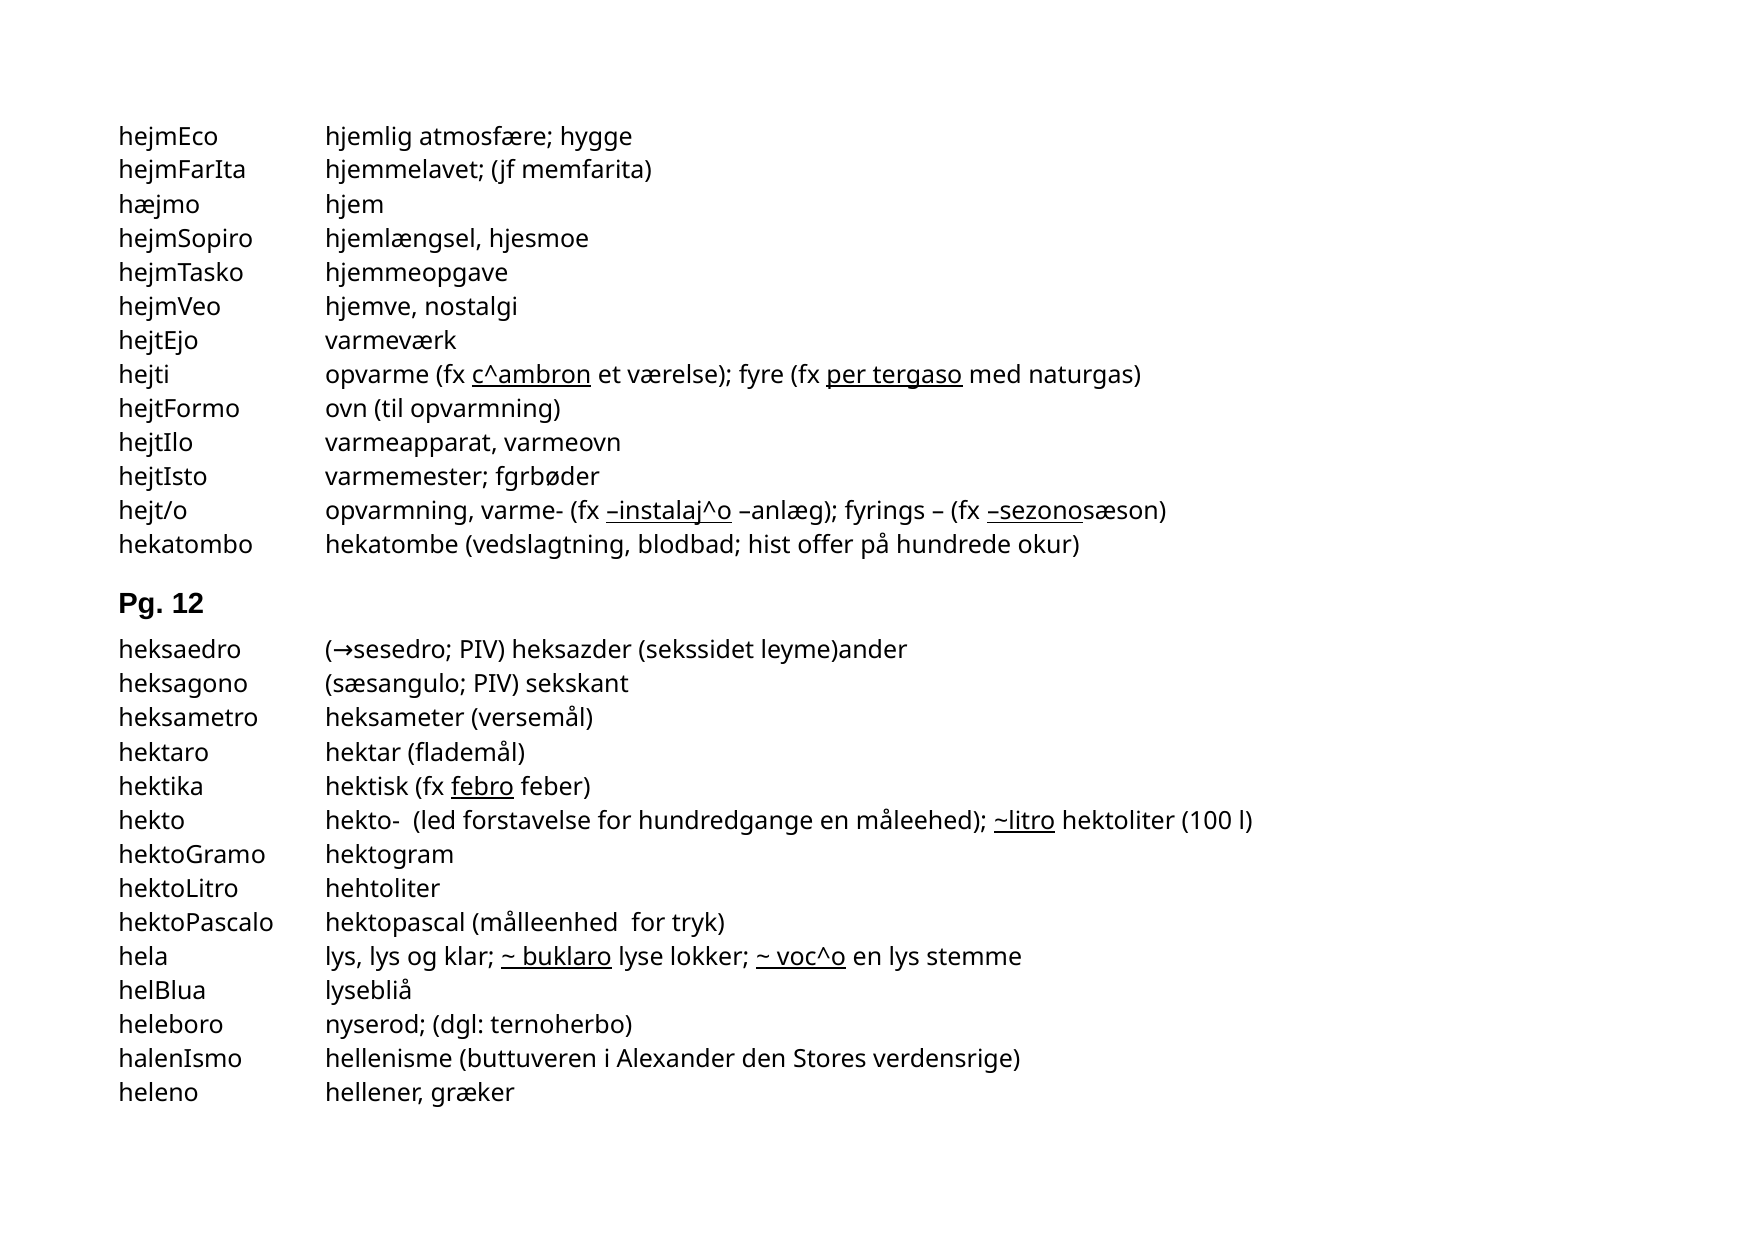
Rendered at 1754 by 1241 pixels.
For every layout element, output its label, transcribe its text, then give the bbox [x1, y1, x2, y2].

subtitle Pg. 12 [118, 586, 1636, 619]
text hekatombo hekatombe (vedslagtning, blodbad; hist offer på hundrede okur) [118, 527, 1636, 561]
text hejmEco hjemlig atmosfære; hygge [118, 118, 1636, 152]
text heleboro nyserod; (dgl: ternoherbo) [118, 1007, 1636, 1041]
text hæjmo hjem [118, 186, 1636, 220]
text heleno hellener, græker [118, 1075, 1636, 1109]
text hektoGramo hektogram [118, 836, 1636, 870]
text hektoPascalo hektopascal (målleenhed for tryk) [118, 904, 1636, 938]
text hektoLitro hehtoliter [118, 870, 1636, 904]
text hejmFarIta hjemmelavet; (jf memfarita) [118, 152, 1636, 186]
text hekto hekto- (led forstavelse for hundredgange en måleehed); ~litro hektoliter (100 l) [118, 802, 1636, 836]
text helBlua lysebliå [118, 973, 1636, 1007]
text heksagono (sæsangulo; PIV) sekskant [118, 666, 1636, 700]
text heksametro heksameter (versemål) [118, 700, 1636, 734]
text hejti opvarme (fx c^ambron et værelse); fyre (fx per tergaso med naturgas) [118, 357, 1636, 391]
text hejmSopiro hjemlængsel, hjesmoe [118, 220, 1636, 254]
text hektika hektisk (fx febro feber) [118, 768, 1636, 802]
text hejt/o opvarmning, varme- (fx –instalaj^o –anlæg); fyrings – (fx –sezonosæson) [118, 493, 1636, 527]
text hejtEjo varmeværk [118, 322, 1636, 357]
text hejtIlo varmeapparat, varmeovn [118, 425, 1636, 459]
text hektaro hektar (flademål) [118, 734, 1636, 768]
text heksaedro (→sesedro; PIV) heksazder (sekssidet leyme)ander [118, 632, 1636, 666]
text hejmTasko hjemmeopgave [118, 254, 1636, 288]
text hela lys, lys og klar; ~ buklaro lyse lokker; ~ voc^o en lys stemme [118, 938, 1636, 973]
text hejtIsto varmemester; fgrbøder [118, 459, 1636, 493]
text hejmVeo hjemve, nostalgi [118, 288, 1636, 322]
text halenIsmo hellenisme (buttuveren i Alexander den Stores verdensrige) [118, 1041, 1636, 1075]
text hejtFormo ovn (til opvarmning) [118, 391, 1636, 425]
